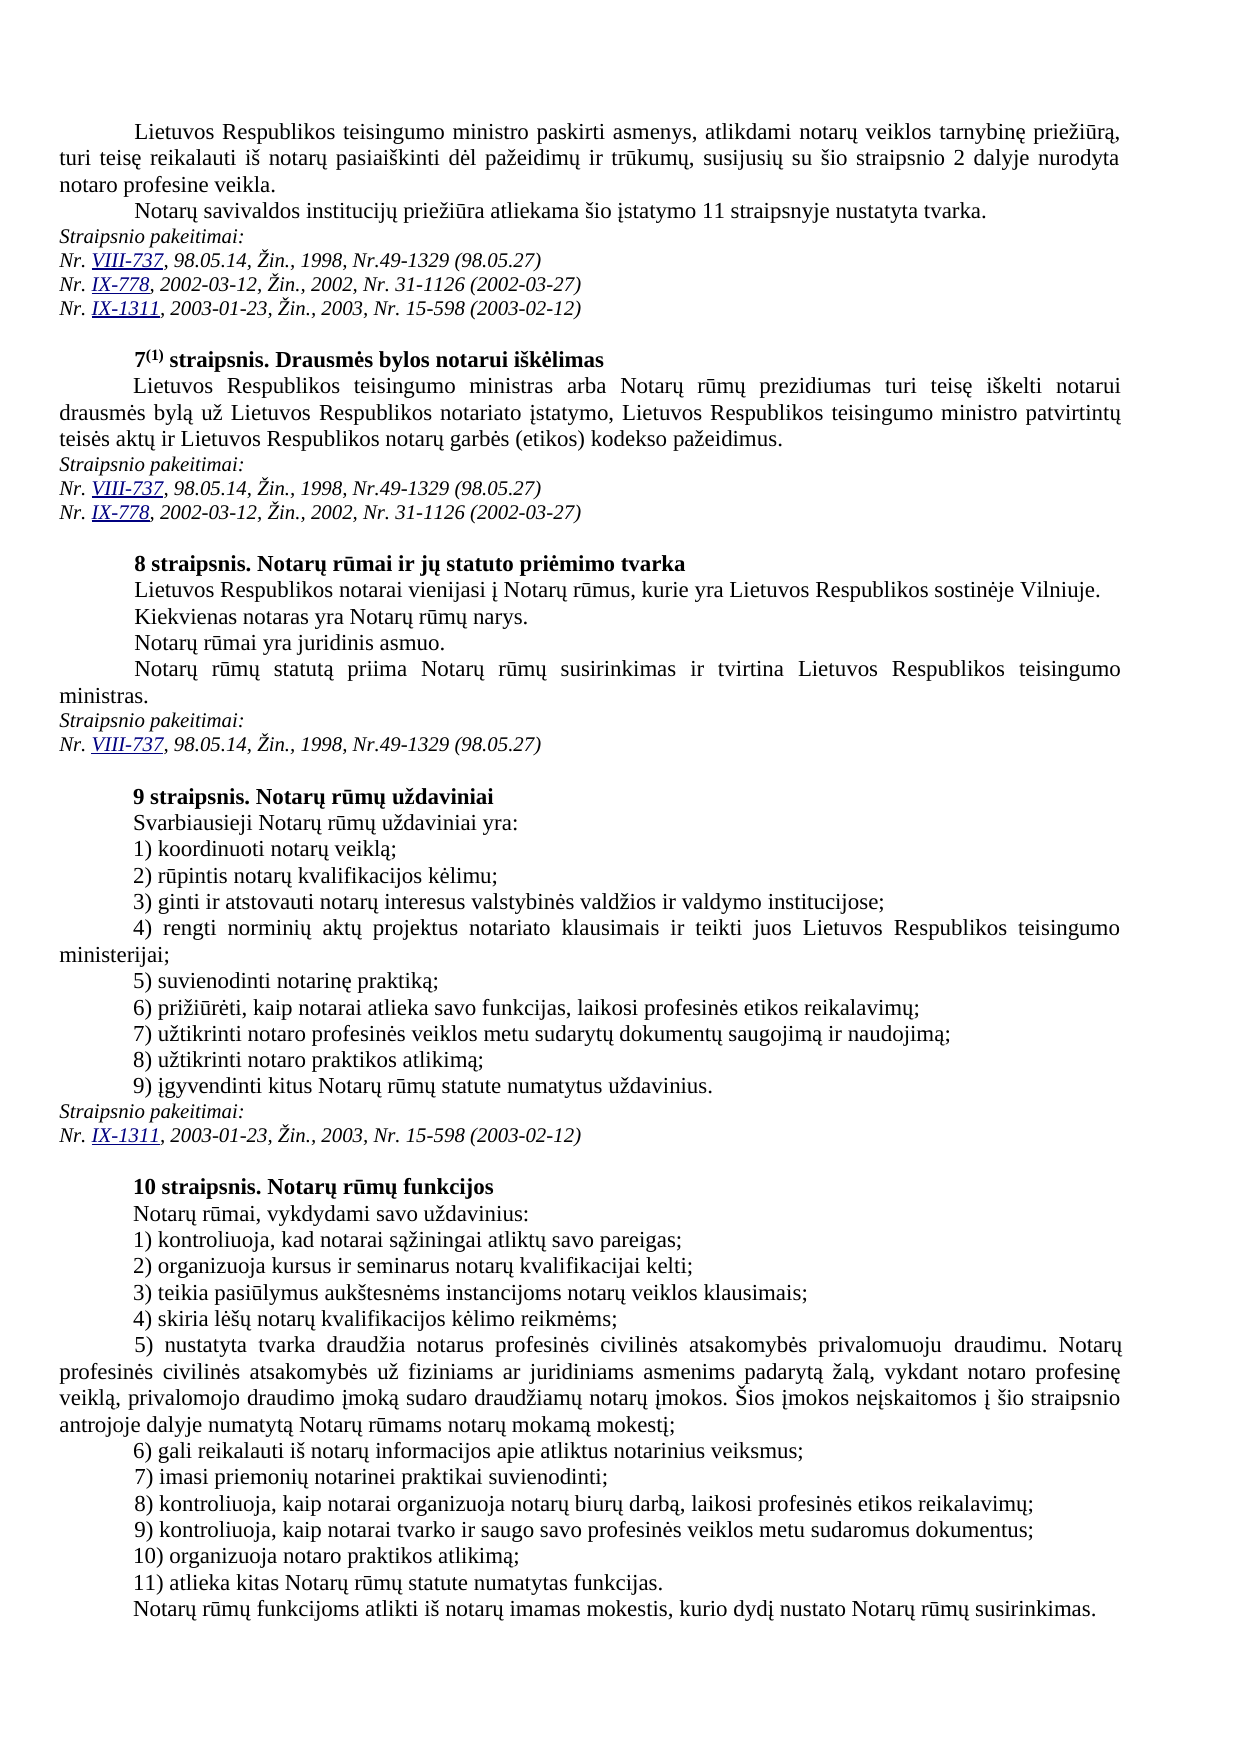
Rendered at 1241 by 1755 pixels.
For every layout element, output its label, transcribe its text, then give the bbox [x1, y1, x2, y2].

text 3) teikia pasiūlymus aukštesnėms instancijoms notarų veiklos klausimais; [59, 1279, 1122, 1305]
text 7(1) straipsnis. Drausmės bylos notarui iškėlimas [59, 346, 1122, 372]
text Notarų savivaldos institucijų priežiūra atliekama šio įstatymo 11 straipsnyje nustatyta tvarka. [59, 197, 1122, 223]
text Straipsnio pakeitimai: [59, 708, 1122, 732]
text 4) skiria lėšų notarų kvalifikacijos kėlimo reikmėms; [59, 1305, 1122, 1332]
text 9) kontroliuoja, kaip notarai tvarko ir saugo savo profesinės veiklos metu sudaromus dokumentus; [59, 1516, 1122, 1542]
text Lietuvos Respublikos teisingumo ministras arba Notarų rūmų prezidiumas turi teisę iškelti notarui drausmės bylą už Lietuvos Respublikos notariato įstatymo, Lietuvos Respublikos teisingumo ministro patvirtintų teisės aktų ir Lietuvos Respublikos notarų garbės (etikos) kodekso pažeidimus. [59, 372, 1122, 452]
text 8) kontroliuoja, kaip notarai organizuoja notarų biurų darbą, laikosi profesinės etikos reikalavimų; [59, 1490, 1122, 1516]
text 7) užtikrinti notaro profesinės veiklos metu sudarytų dokumentų saugojimą ir naudojimą; [59, 1020, 1122, 1046]
text Svarbiausieji Notarų rūmų uždaviniai yra: [59, 809, 1122, 835]
text 5) nustatyta tvarka draudžia notarus profesinės civilinės atsakomybės privalomuoju draudimu. Notarų profesinės civilinės atsakomybės už fiziniams ar juridiniams asmenims padarytą žalą, vykdant notaro profesinę veiklą, privalomojo draudimo įmoką sudaro draudžiamų notarų įmokos. Šios įmokos neįskaitomos į šio straipsnio antrojoje dalyje numatytą Notarų rūmams notarų mokamą mokestį; [59, 1332, 1122, 1437]
text 9) įgyvendinti kitus Notarų rūmų statute numatytus uždavinius. [59, 1073, 1122, 1099]
text Lietuvos Respublikos notarai vienijasi į Notarų rūmus, kurie yra Lietuvos Respublikos sostinėje Vilniuje. [59, 576, 1122, 603]
text 4) rengti norminių aktų projektus notariato klausimais ir teikti juos Lietuvos Respublikos teisingumo ministerijai; [59, 914, 1122, 967]
text 11) atlieka kitas Notarų rūmų statute numatytas funkcijas. [59, 1569, 1122, 1595]
text 7) imasi priemonių notarinei praktikai suvienodinti; [59, 1463, 1122, 1490]
text 10) organizuoja notaro praktikos atlikimą; [59, 1542, 1122, 1569]
text 9 straipsnis. Notarų rūmų uždaviniai [59, 783, 1122, 809]
text 10 straipsnis. Notarų rūmų funkcijos [59, 1173, 1122, 1200]
text 8) užtikrinti notaro praktikos atlikimą; [59, 1046, 1122, 1073]
text 1) kontroliuoja, kad notarai sąžiningai atliktų savo pareigas; [59, 1226, 1122, 1252]
text Nr. IX-1311, 2003-01-23, Žin., 2003, Nr. 15-598 (2003-02-12) [59, 1123, 1122, 1147]
text Notarų rūmai, vykdydami savo uždavinius: [59, 1200, 1122, 1226]
text Kiekvienas notaras yra Notarų rūmų narys. [59, 603, 1122, 629]
text Straipsnio pakeitimai: [59, 1099, 1122, 1123]
text Notarų rūmai yra juridinis asmuo. [59, 629, 1122, 656]
text 1) koordinuoti notarų veiklą; [59, 835, 1122, 862]
text Straipsnio pakeitimai: [59, 223, 1122, 248]
text Nr. IX-778, 2002-03-12, Žin., 2002, Nr. 31-1126 (2002-03-27) [59, 272, 1122, 296]
text 8 straipsnis. Notarų rūmai ir jų statuto priėmimo tvarka [59, 550, 1122, 576]
text Lietuvos Respublikos teisingumo ministro paskirti asmenys, atlikdami notarų veiklos tarnybinę priežiūrą, turi teisę reikalauti iš notarų pasiaiškinti dėl pažeidimų ir trūkumų, susijusių su šio straipsnio 2 dalyje nurodyta notaro profesine veikla. [59, 118, 1122, 197]
text 3) ginti ir atstovauti notarų interesus valstybinės valdžios ir valdymo institucijose; [59, 888, 1122, 914]
text 6) prižiūrėti, kaip notarai atlieka savo funkcijas, laikosi profesinės etikos reikalavimų; [59, 993, 1122, 1020]
text Nr. VIII-737, 98.05.14, Žin., 1998, Nr.49-1329 (98.05.27) [59, 476, 1122, 500]
text Notarų rūmų statutą priima Notarų rūmų susirinkimas ir tvirtina Lietuvos Respublikos teisingumo ministras. [59, 656, 1122, 708]
text Notarų rūmų funkcijoms atlikti iš notarų imamas mokestis, kurio dydį nustato Notarų rūmų susirinkimas. [59, 1595, 1122, 1621]
text Nr. VIII-737, 98.05.14, Žin., 1998, Nr.49-1329 (98.05.27) [59, 248, 1122, 272]
text 6) gali reikalauti iš notarų informacijos apie atliktus notarinius veiksmus; [59, 1437, 1122, 1463]
text Nr. IX-778, 2002-03-12, Žin., 2002, Nr. 31-1126 (2002-03-27) [59, 500, 1122, 524]
text 2) organizuoja kursus ir seminarus notarų kvalifikacijai kelti; [59, 1252, 1122, 1279]
text Nr. IX-1311, 2003-01-23, Žin., 2003, Nr. 15-598 (2003-02-12) [59, 296, 1122, 320]
text 5) suvienodinti notarinę praktiką; [59, 967, 1122, 993]
text Straipsnio pakeitimai: [59, 452, 1122, 476]
text Nr. VIII-737, 98.05.14, Žin., 1998, Nr.49-1329 (98.05.27) [59, 732, 1122, 756]
text 2) rūpintis notarų kvalifikacijos kėlimu; [59, 862, 1122, 888]
